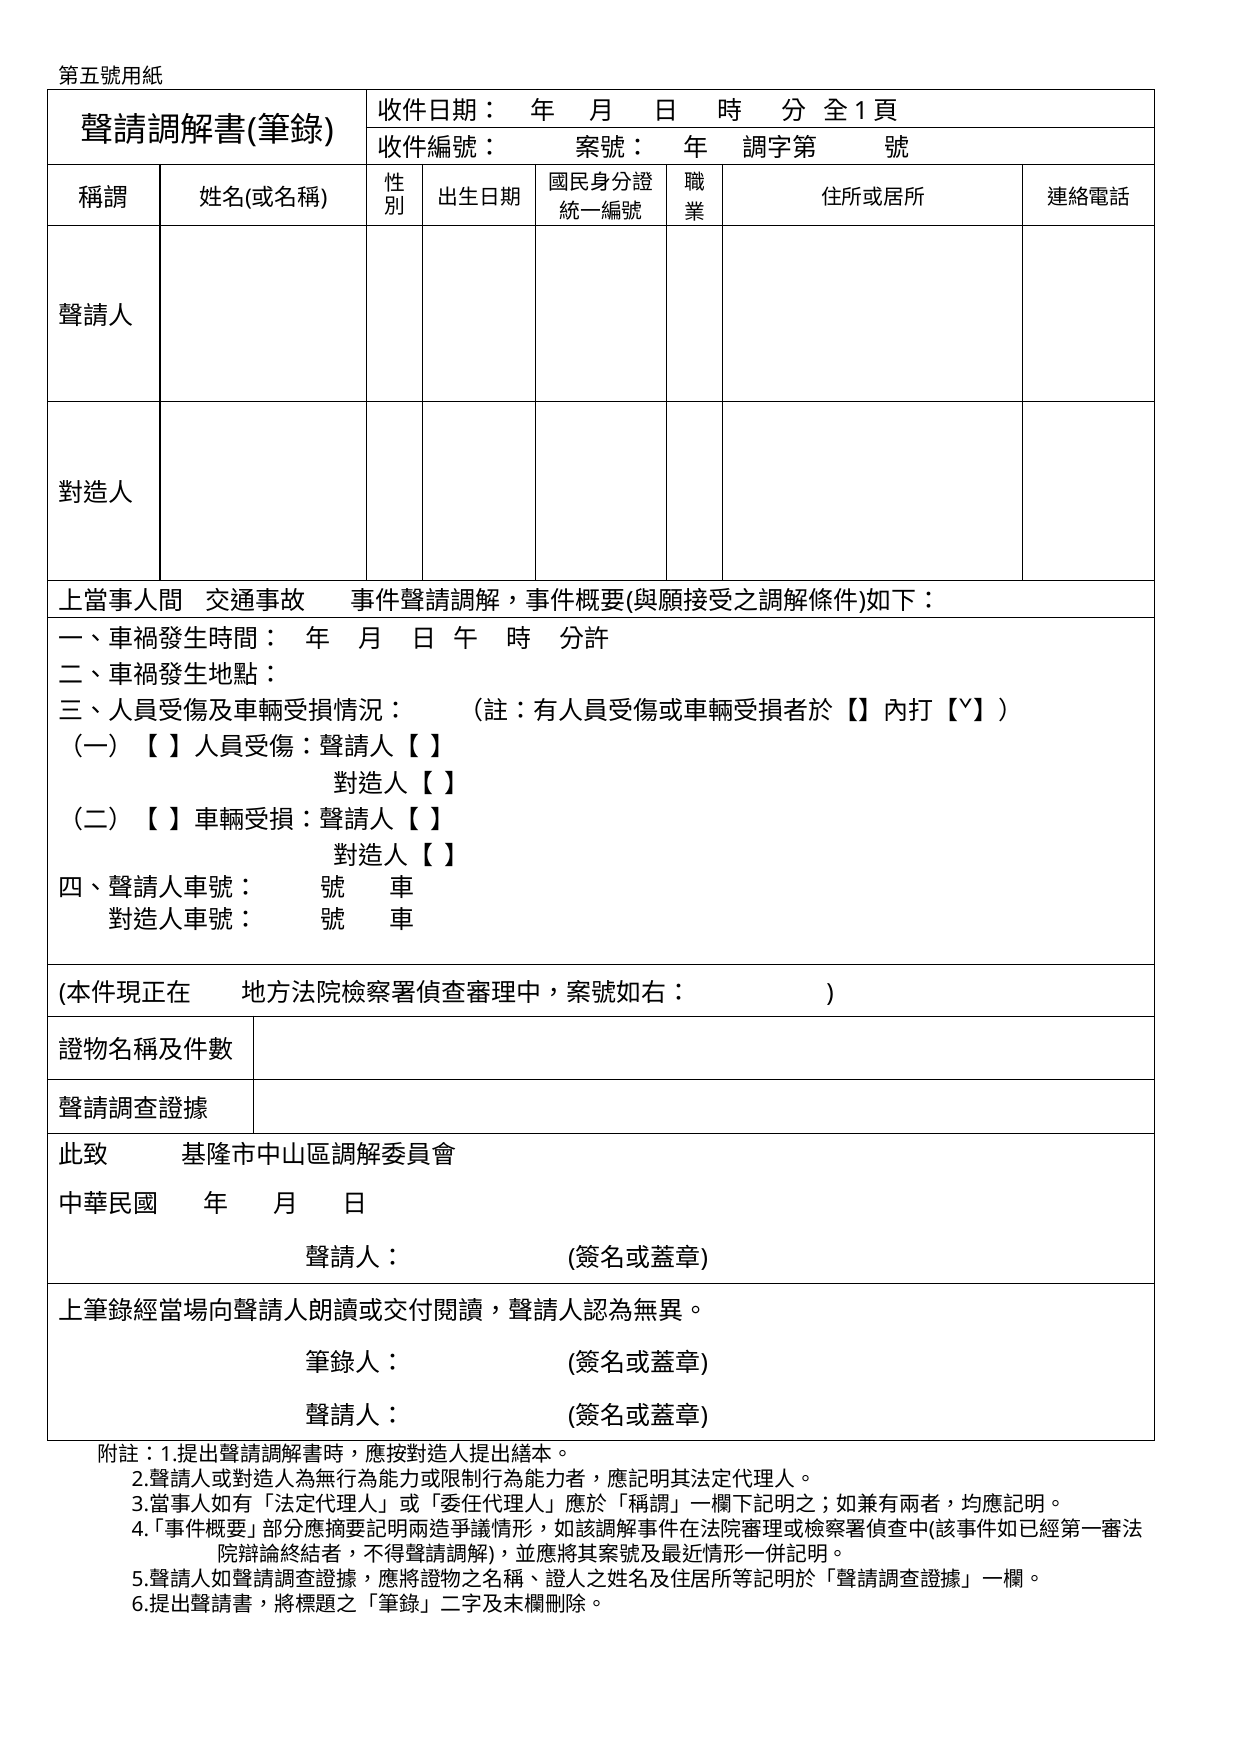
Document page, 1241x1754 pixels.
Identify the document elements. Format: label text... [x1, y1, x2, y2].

table_cell 姓名(或名稱) [161, 165, 366, 225]
table_cell 此致 基隆市中山區調解委員會 [48, 1134, 1154, 1175]
table_cell [367, 402, 422, 580]
table_cell 聲請人： (簽名或蓋章) [48, 1387, 1154, 1440]
table_cell [536, 402, 666, 580]
table_cell [723, 402, 1022, 580]
table_cell 一、車禍發生時間： 年 月 日 午 時 分許 二、車禍發生地點： 三、人員受傷及車輛受損情況： （註：有人員受傷或車輛受損者於【】內打【ˇ】） （一）【 】人員受傷：聲請人【 】 對造人【 】 （二）【 】車輛受損：聲請人【 】 對造人【 】 四、聲請人車號： 號 車 對造人車號： 號 車 [48, 618, 1154, 964]
table_cell 聲請調解書(筆錄) [48, 90, 366, 164]
table_cell [723, 226, 1022, 401]
table_cell 性別 [367, 165, 422, 225]
table_cell 附註：1.提出聲請調解書時，應按對造人提出繕本。 2.聲請人或對造人為無行為能力或限制行為能力者，應記明其法定代理人。 3.當事人如有「法定代理人」或「委任代理人」應於「稱謂」一欄下記明之；如兼有兩者，均應記明。 4.「事件概要」部分應摘要記明兩造爭議情形，如該調解事件在法院審理或檢察署偵查中(該事件如已經第一審法院辯論終結者，不得聲請調解)，並應將其案號及最近情形一併記明。 5.聲請人如聲請調查證據，應將證物之名稱、證人之姓名及住居所等記明於「聲請調查證據」一欄。 6.提出聲請書，將標題之「筆錄」二字及末欄刪除。 [47, 1441, 1154, 1634]
table_cell [161, 226, 366, 401]
table_cell [423, 402, 535, 580]
table_cell 聲請調查證據 [48, 1080, 253, 1133]
table_cell 出生日期 [423, 165, 535, 225]
table_cell 國民身分證統一編號 [536, 165, 666, 225]
table_cell 證物名稱及件數 [48, 1017, 253, 1078]
table_cell 住所或居所 [723, 165, 1022, 225]
table_header 第五號用紙 [47, 59, 1154, 89]
table_cell [367, 226, 422, 401]
table_cell [1023, 226, 1154, 401]
table_cell 上筆錄經當場向聲請人朗讀或交付閱讀，聲請人認為無異。 [48, 1284, 1154, 1333]
table_cell 稱謂 [48, 165, 159, 225]
table_cell 對造人 [48, 402, 159, 580]
table_cell [1023, 402, 1154, 580]
table_cell [667, 402, 722, 580]
table_cell 筆錄人： (簽名或蓋章) [48, 1334, 1154, 1387]
table_cell 聲請人 [48, 226, 159, 401]
table_cell 收件日期： 年 月 日 時 分 全1頁 [367, 90, 1154, 127]
table_cell [254, 1017, 1154, 1078]
table_cell (本件現正在 地方法院檢察署偵查審理中，案號如右： ) [48, 965, 1154, 1016]
table_cell [667, 226, 722, 401]
table_cell 收件編號： 案號： 年 調字第 號 [367, 128, 1154, 164]
table_cell [536, 226, 666, 401]
table_cell 上當事人間 交通事故 事件聲請調解，事件概要(與願接受之調解條件)如下： [48, 581, 1154, 617]
table_cell [254, 1080, 1154, 1133]
table_cell [423, 226, 535, 401]
table_cell 連絡電話 [1023, 165, 1154, 225]
table_cell 中華民國 年 月 日 [48, 1175, 1154, 1228]
table_cell 聲請人： (簽名或蓋章) [48, 1228, 1154, 1283]
table_cell [161, 402, 366, 580]
table_cell 職業 [667, 165, 722, 225]
